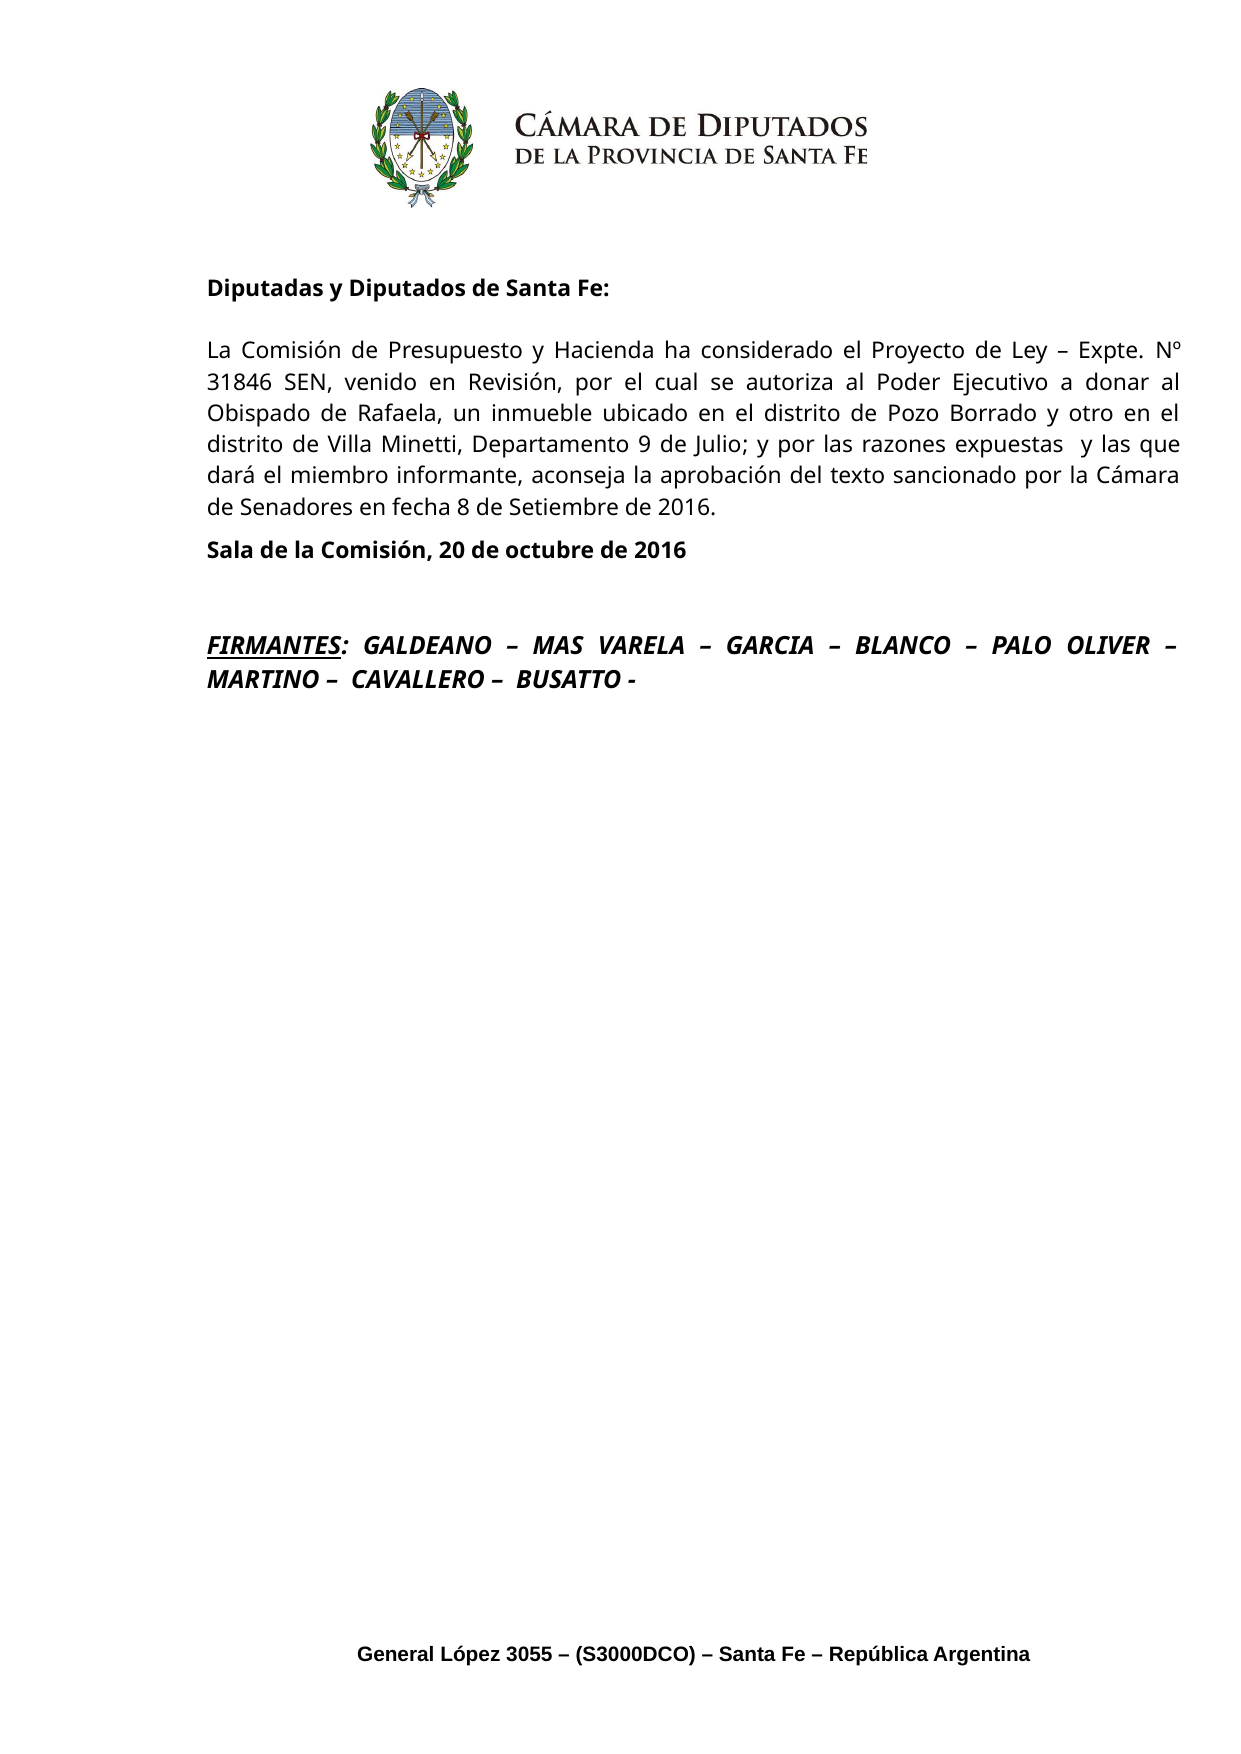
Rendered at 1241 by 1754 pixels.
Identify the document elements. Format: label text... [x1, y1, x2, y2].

text FIRMANTES: GALDEANO – MAS VARELA – GARCIA – BLANCO – PALO OLIVER – MARTINO – CAVALLERO – BUSATTO - [207, 628, 1181, 696]
picture [370, 88, 868, 212]
text Diputadas y Diputados de Santa Fe: [207, 272, 1181, 303]
text La Comisión de Presupuesto y Hacienda ha considerado el Proyecto de Ley – Expte. Nº 31846 SEN, venido en Revisión, por el cual se autoriza al Poder Ejecutivo a donar al Obispado de Rafaela, un inmueble ubicado en el distrito de Pozo Borrado y otro en el distrito de Villa Minetti, Departamento 9 de Julio; y por las razones expuestas y las que dará el miembro informante, aconseja la aprobación del texto sancionado por la Cámara de Senadores en fecha 8 de Setiembre de 2016. [207, 334, 1181, 522]
text Sala de la Comisión, 20 de octubre de 2016 [207, 534, 1181, 565]
